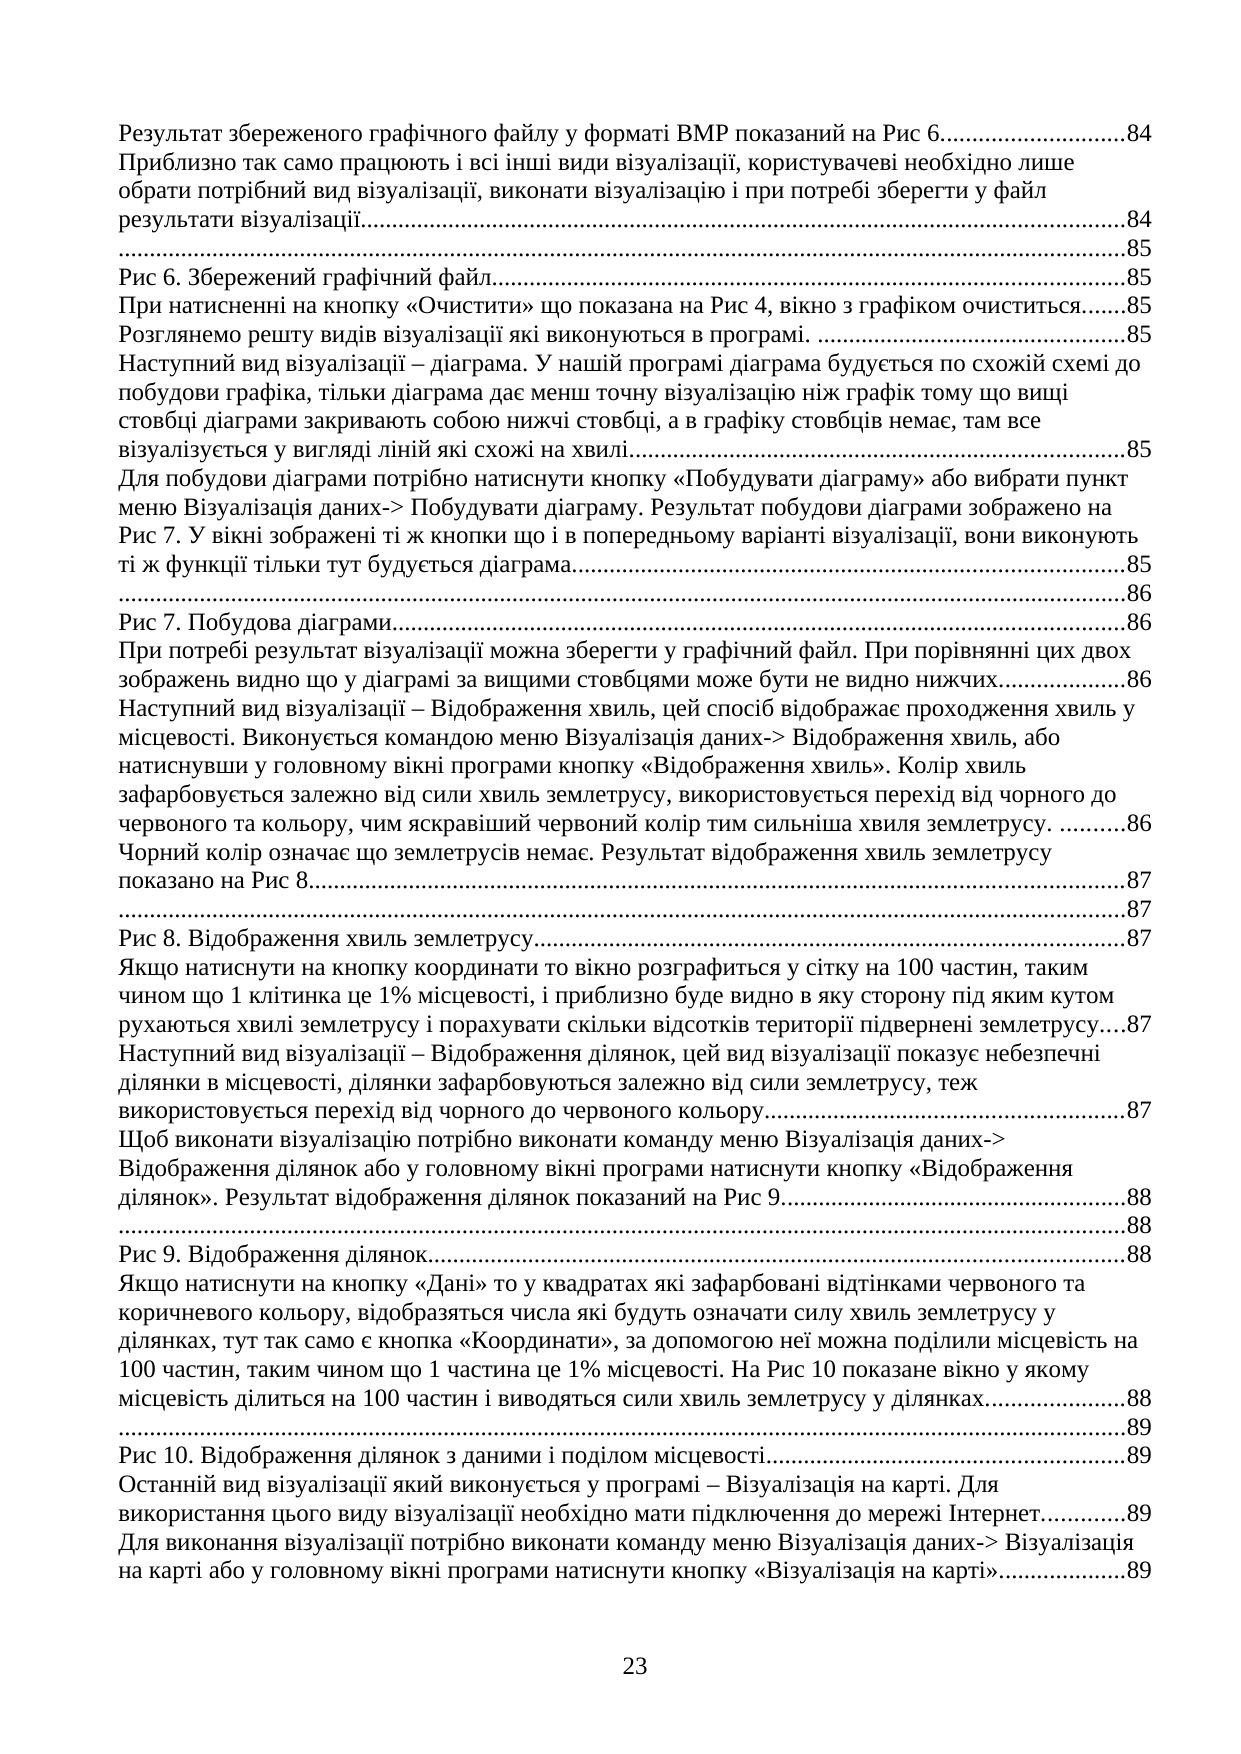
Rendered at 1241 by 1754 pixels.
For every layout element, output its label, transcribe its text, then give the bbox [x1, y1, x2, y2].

text Результат збереженого графічного файлу у форматі BMP показаний на Рис 6. 84 [118, 118, 1152, 147]
text Рис 7. Побудова діаграми 86 [118, 607, 1152, 636]
text Приблизно так само працюють і всі інші види візуалізації, користувачеві необхідно лише обрати потрібний вид візуалізації, виконати візуалізацію і при потребі зберегти у файл результати візуалізації. 84 [118, 147, 1152, 233]
text Для виконання візуалізації потрібно виконати команду меню Візуалізація даних-> Візуалізація на карті або у головному вікні програми натиснути кнопку «Візуалізація на карті». 89 [118, 1527, 1152, 1584]
text При потребі результат візуалізації можна зберегти у графічний файл. При порівнянні цих двох зображень видно що у діаграмі за вищими стовбцями може бути не видно нижчих. 86 [118, 636, 1152, 693]
text Рис 10. Відображення ділянок з даними і поділом місцевості 89 [118, 1441, 1152, 1469]
text Наступний вид візуалізації – Відображення ділянок, цей вид візуалізації показує небезпечні ділянки в місцевості, ділянки зафарбовуються залежно від сили землетрусу, теж використовується перехід від чорного до червоного кольору. 87 [118, 1038, 1152, 1124]
text Рис 6. Збережений графічний файл 85 [118, 262, 1152, 291]
text Чорний колір означає що землетрусів немає. Результат відображення хвиль землетрусу показано на Рис 8. 87 [118, 837, 1152, 894]
text 86 [118, 578, 1152, 607]
text 85 [118, 233, 1152, 262]
text При натисненні на кнопку «Очистити» що показана на Рис 4, вікно з графіком очиститься. 85 [118, 291, 1152, 319]
text Якщо натиснути на кнопку координати то вікно розграфиться у сітку на 100 частин, таким чином що 1 клітинка це 1% місцевості, і приблизно буде видно в яку сторону під яким кутом рухаються хвилі землетрусу і порахувати скільки відсотків території підвернені землетрусу. 87 [118, 952, 1152, 1038]
text Наступний вид візуалізації – діаграма. У нашій програмі діаграма будується по схожій схемі до побудови графіка, тільки діаграма дає менш точну візуалізацію ніж графік тому що вищі стовбці діаграми закривають собою нижчі стовбці, а в графіку стовбців немає, там все візуалізується у вигляді ліній які схожі на хвилі. 85 [118, 348, 1152, 463]
text Щоб виконати візуалізацію потрібно виконати команду меню Візуалізація даних-> Відображення ділянок або у головному вікні програми натиснути кнопку «Відображення ділянок». Результат відображення ділянок показаний на Рис 9. 88 [118, 1124, 1152, 1211]
text Наступний вид візуалізації – Відображення хвиль, цей спосіб відображає проходження хвиль у місцевості. Виконується командою меню Візуалізація даних-> Відображення хвиль, або натиснувши у головному вікні програми кнопку «Відображення хвиль». Колір хвиль зафарбовується залежно від сили хвиль землетрусу, використовується перехід від чорного до червоного та кольору, чим яскравіший червоний колір тим сильніша хвиля землетрусу. 86 [118, 693, 1152, 837]
text Розглянемо решту видів візуалізації які виконуються в програмі. 85 [118, 319, 1152, 348]
text 87 [118, 894, 1152, 923]
text 88 [118, 1211, 1152, 1239]
text Останній вид візуалізації який виконується у програмі – Візуалізація на карті. Для використання цього виду візуалізації необхідно мати підключення до мережі Інтернет. 89 [118, 1469, 1152, 1527]
text Рис 8. Відображення хвиль землетрусу 87 [118, 923, 1152, 952]
text Якщо натиснути на кнопку «Дані» то у квадратах які зафарбовані відтінками червоного та коричневого кольору, відобразяться числа які будуть означати силу хвиль землетрусу у ділянках, тут так само є кнопка «Координати», за допомогою неї можна поділили місцевість на 100 частин, таким чином що 1 частина це 1% місцевості. На Рис 10 показане вікно у якому місцевість ділиться на 100 частин і виводяться сили хвиль землетрусу у ділянках. 88 [118, 1268, 1152, 1412]
text Рис 9. Відображення ділянок 88 [118, 1239, 1152, 1268]
text 89 [118, 1412, 1152, 1441]
text Для побудови діаграми потрібно натиснути кнопку «Побудувати діаграму» або вибрати пункт меню Візуалізація даних-> Побудувати діаграму. Результат побудови діаграми зображено на Рис 7. У вікні зображені ті ж кнопки що і в попередньому варіанті візуалізації, вони виконують ті ж функції тільки тут будується діаграма. 85 [118, 463, 1152, 578]
